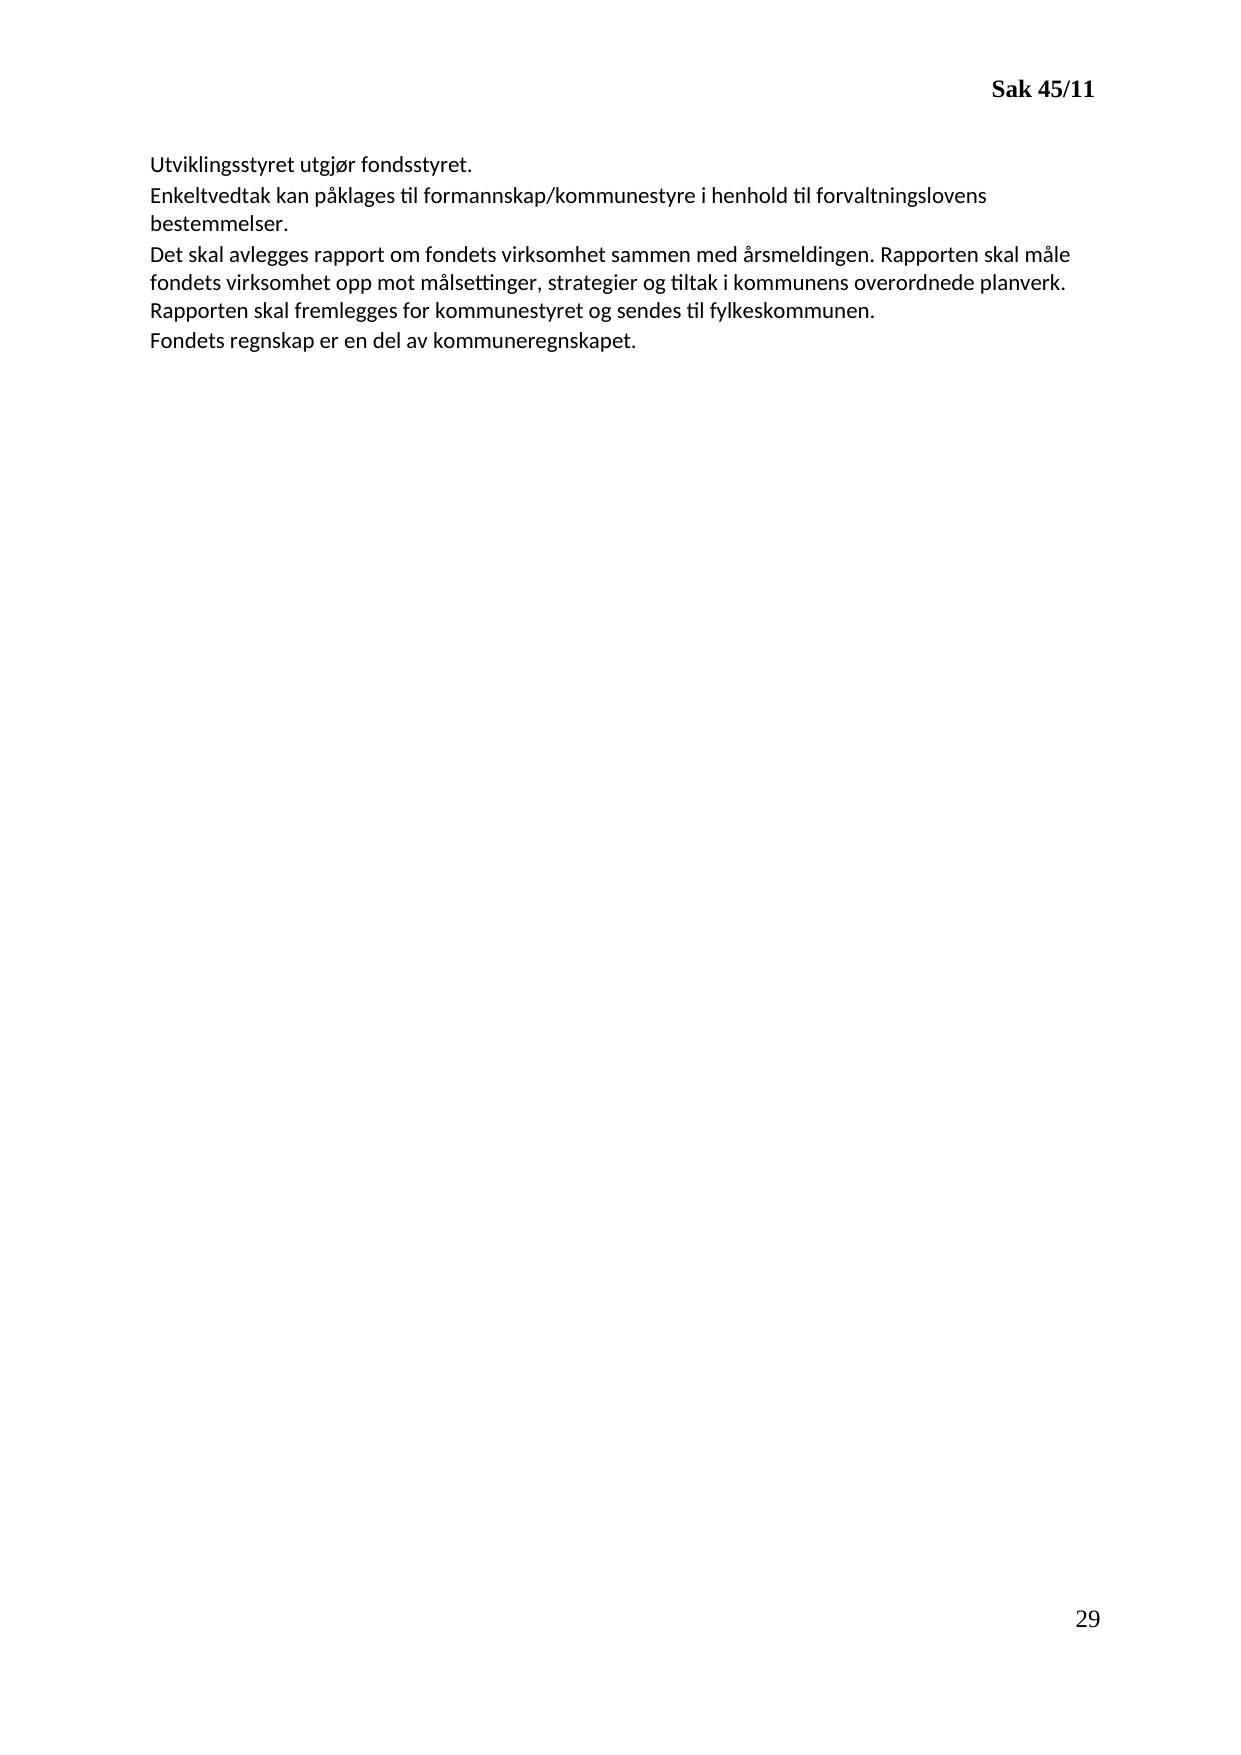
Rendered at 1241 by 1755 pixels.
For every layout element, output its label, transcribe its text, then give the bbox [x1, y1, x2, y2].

text Fondets regnskap er en del av kommuneregnskapet. [150, 327, 1100, 354]
text Det skal avlegges rapport om fondets virksomhet sammen med årsmeldingen. Rapporten skal måle fondets virksomhet opp mot målsettinger, strategier og tiltak i kommunens overordnede planverk. Rapporten skal fremlegges for kommunestyret og sendes til fylkeskommunen. [150, 240, 1100, 324]
text Enkeltvedtak kan påklages til formannskap/kommunestyre i henhold til forvaltningslovens bestemmelser. [150, 181, 1100, 237]
text Utviklingsstyret utgjør fondsstyret. [150, 150, 1100, 178]
